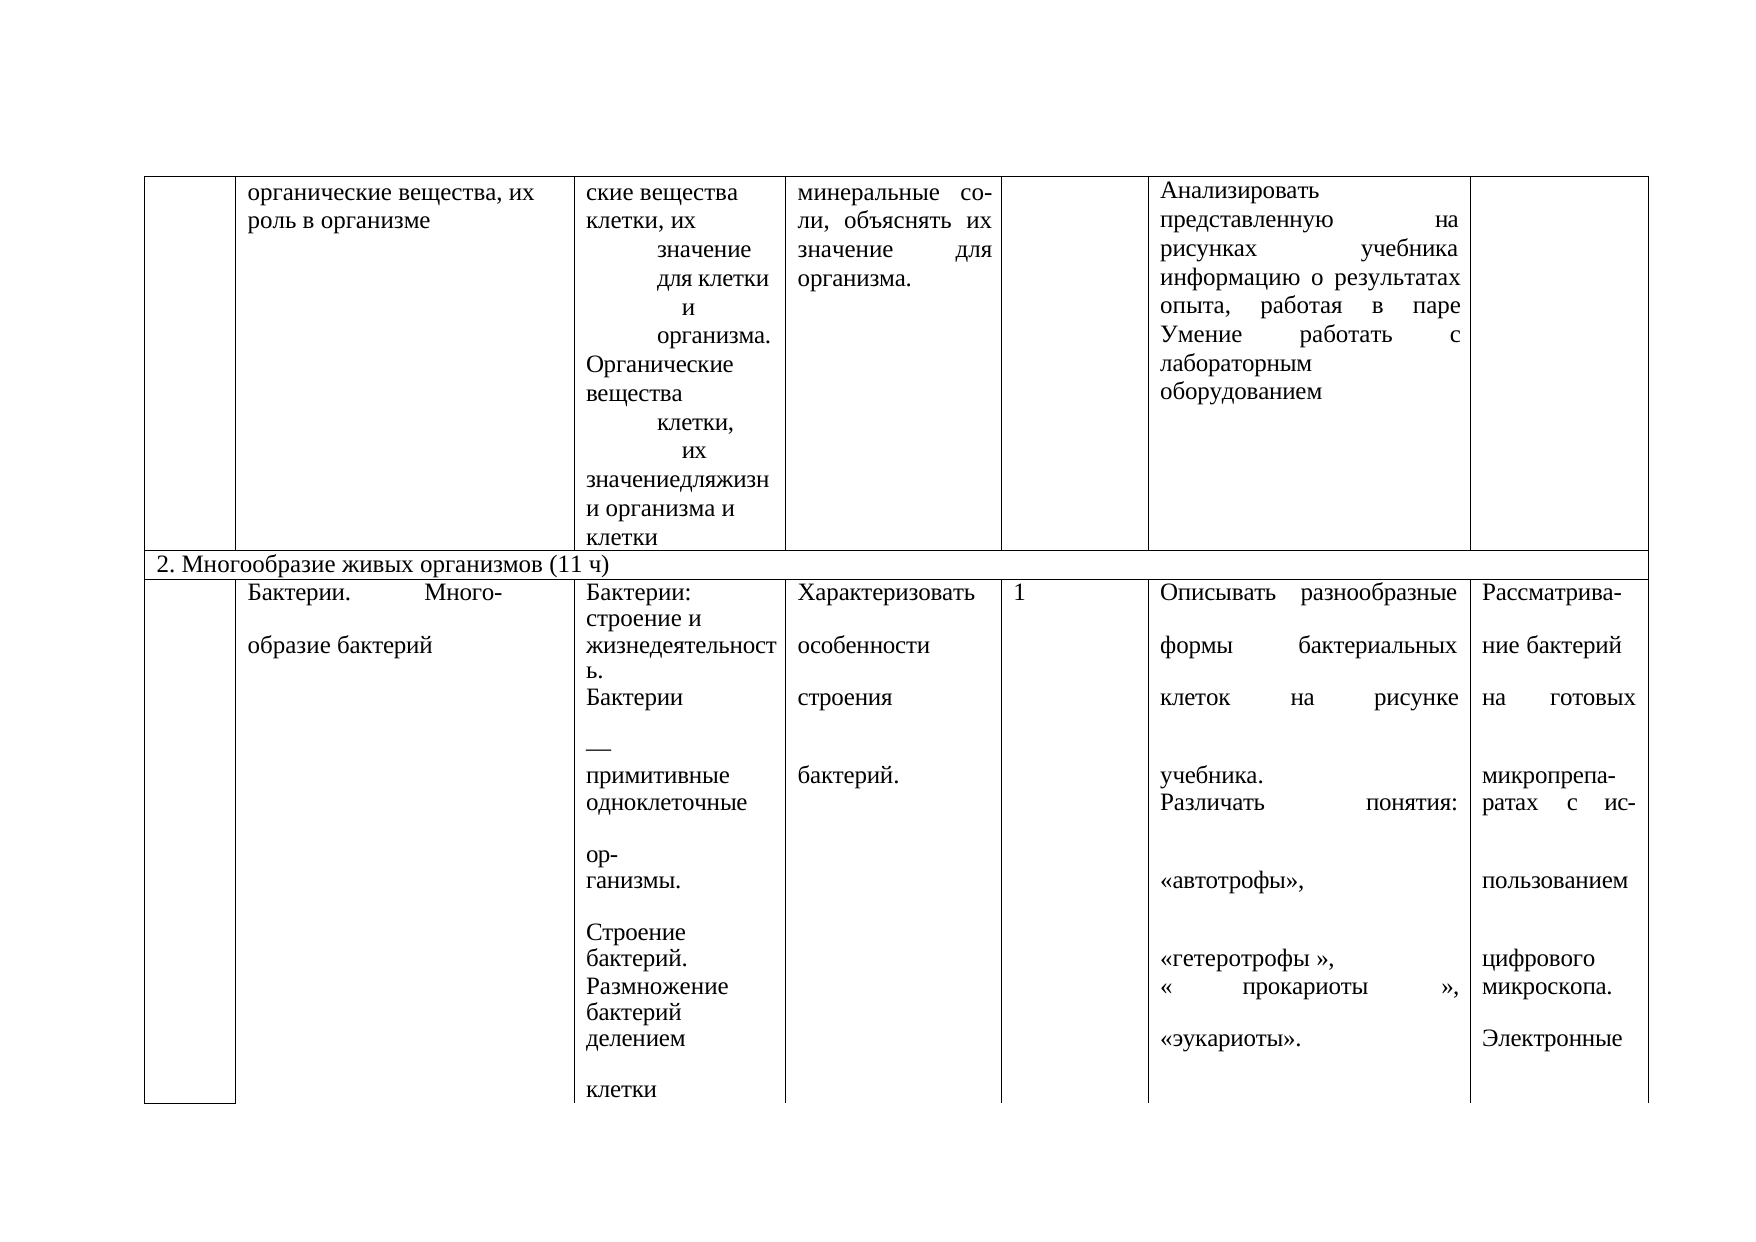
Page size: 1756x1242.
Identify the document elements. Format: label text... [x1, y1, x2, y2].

table_cell клеток на рисунке [1149, 684, 1470, 762]
table_cell ние бактерий [1471, 632, 1648, 684]
table_cell 2. Многообразие живых организмов (11 ч) [145, 551, 1648, 579]
table_cell бактерий. [575, 945, 785, 973]
table_cell Бактерии — [575, 684, 785, 762]
table_cell микропрепа- [1471, 762, 1648, 789]
table_cell «эукариоты». [1149, 1025, 1470, 1103]
table_cell [236, 973, 574, 1025]
table_cell строения [786, 684, 1001, 762]
table_cell особенности [786, 632, 1001, 684]
table_cell Электронные [1471, 1025, 1648, 1103]
table_cell [236, 684, 574, 762]
table_cell « прокариоты », [1149, 973, 1470, 1025]
table_cell Описывать разнообразные [1149, 580, 1470, 632]
table_cell [786, 1025, 1001, 1103]
table_header ские вещества клетки, их значение для клетки и организма. Органические вещества клетки, их значениедляжизни организма и клетки [575, 177, 785, 550]
table_cell [1002, 945, 1148, 973]
table_cell [1002, 1025, 1148, 1103]
table_cell [786, 945, 1001, 973]
table_cell делением клетки [575, 1025, 785, 1103]
table_header Анализировать представленную на рисунках учебника информацию о результатах опыта, работая в паре Умение работать с лабораторным оборудованием [1149, 177, 1470, 550]
table_cell ратах с ис- [1471, 789, 1648, 867]
table_cell «автотрофы», [1149, 867, 1470, 945]
table_cell [1002, 762, 1148, 789]
table_cell Различать понятия: [1149, 789, 1470, 867]
table_cell Бактерии. Много- [236, 580, 574, 632]
table_cell [236, 945, 574, 973]
table_cell цифрового [1471, 945, 1648, 973]
table_cell [236, 789, 574, 867]
table_cell [1002, 789, 1148, 867]
table_cell [236, 762, 574, 789]
table_cell примитивные [575, 762, 785, 789]
table_cell [145, 580, 235, 1103]
table_cell одноклеточные ор- [575, 789, 785, 867]
table_cell [236, 867, 574, 945]
table_header минеральные со- ли, объяснять их значение для организма. [786, 177, 1001, 550]
table_header [1471, 177, 1648, 550]
table_header [145, 177, 235, 550]
table_header органические вещества, их роль в организме [236, 177, 574, 550]
table_cell [1002, 684, 1148, 762]
table_cell жизнедеятельность. [575, 632, 785, 684]
table_cell пользованием [1471, 867, 1648, 945]
table_header [1002, 177, 1148, 550]
table_cell на готовых [1471, 684, 1648, 762]
table_cell [1002, 973, 1148, 1025]
table_cell Рассматрива- [1471, 580, 1648, 632]
table_cell [1002, 632, 1148, 684]
table_cell [786, 867, 1001, 945]
table_cell бактерий. [786, 762, 1001, 789]
table_cell Характеризовать [786, 580, 1001, 632]
table_cell ганизмы. Строение [575, 867, 785, 945]
table_cell учебника. [1149, 762, 1470, 789]
table_cell [786, 789, 1001, 867]
table_cell «гетеротрофы », [1149, 945, 1470, 973]
table_cell микроскопа. [1471, 973, 1648, 1025]
table_cell [236, 1025, 574, 1103]
table_cell Размножение бактерий [575, 973, 785, 1025]
table_cell [1002, 867, 1148, 945]
table_cell 1 [1002, 580, 1148, 632]
table_cell образие бактерий [236, 632, 574, 684]
table_cell Бактерии: строение и [575, 580, 785, 632]
table_cell формы бактериальных [1149, 632, 1470, 684]
table_cell [786, 973, 1001, 1025]
